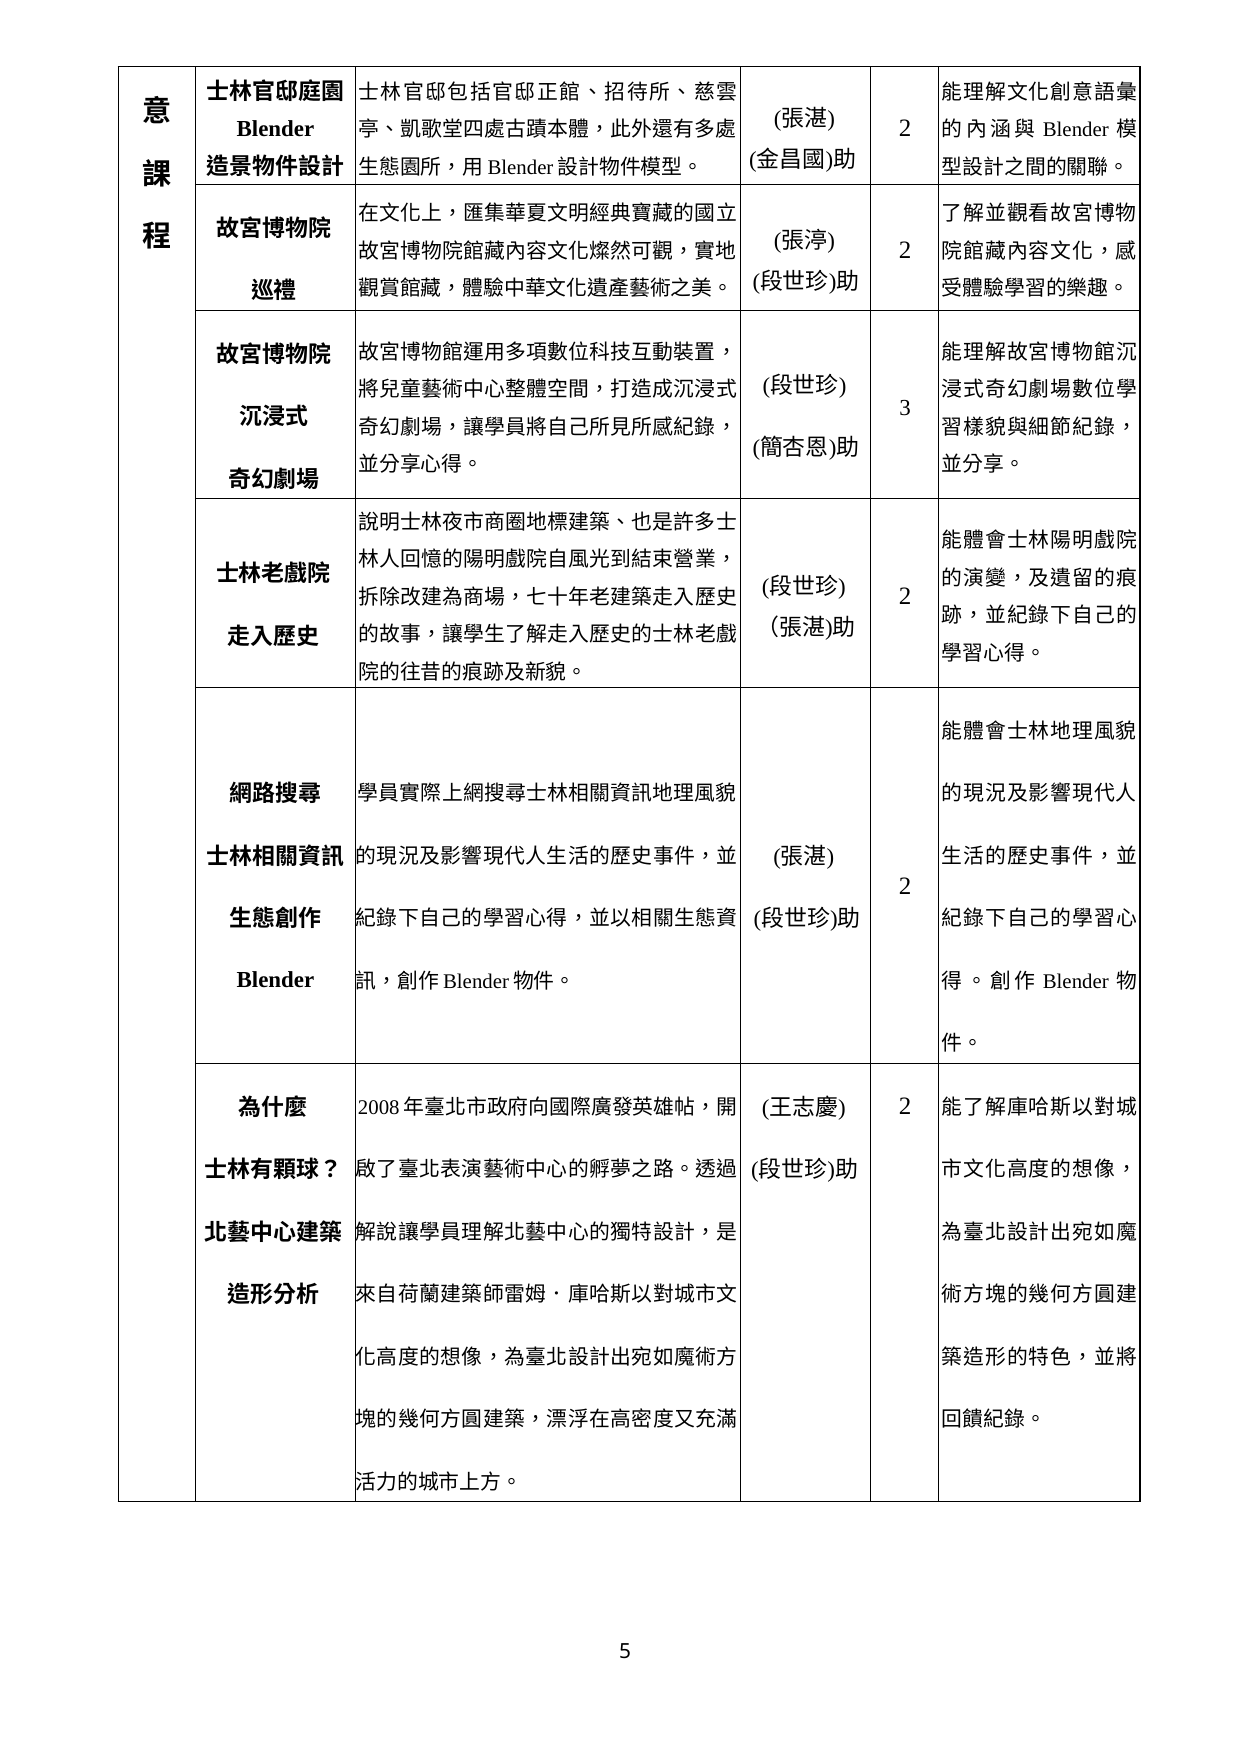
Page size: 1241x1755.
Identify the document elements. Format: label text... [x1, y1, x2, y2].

table_cell 士林老戲院 走入歷史 [196, 499, 355, 687]
table_cell 了解並觀看故宮博物院館藏內容文化，感受體驗學習的樂趣。 [939, 185, 1139, 309]
table_cell 故宮博物院 沉浸式 奇幻劇場 [196, 311, 355, 498]
table_cell 網路搜尋 士林相關資訊 生態創作Blender [196, 688, 355, 1063]
table_cell 為什麼 士林有顆球？ 北藝中心建築造形分析 [196, 1064, 355, 1501]
table_cell 2 [871, 67, 938, 183]
table_cell 士林官邸庭園Blender 造景物件設計 [196, 67, 355, 183]
table_cell 2 [871, 499, 938, 687]
table_cell 3 [871, 311, 938, 498]
table_cell 能了解庫哈斯以對城市文化高度的想像，為臺北設計出宛如魔術方塊的幾何方圓建築造形的特色，並將回饋紀錄。 [939, 1064, 1139, 1501]
table_cell (張渟) (段世珍)助 [741, 185, 870, 309]
table_cell 能體會士林地理風貌的現況及影響現代人生活的歷史事件，並紀錄下自己的學習心得。創作Blender物件。 [939, 688, 1139, 1063]
table_cell (張湛) (段世珍)助 [741, 688, 870, 1063]
table_cell 2 [871, 185, 938, 309]
table_cell 說明士林夜市商圈地標建築、也是許多士林人回憶的陽明戲院自風光到結束營業，拆除改建為商場，七十年老建築走入歷史的故事，讓學生了解走入歷史的士林老戲院的往昔的痕跡及新貌。 [356, 499, 740, 687]
table_cell 學員實際上網搜尋士林相關資訊地理風貌的現況及影響現代人生活的歷史事件，並紀錄下自己的學習心得，並以相關生態資訊，創作Blender物件。 [356, 688, 740, 1063]
table_cell (張湛) (金昌國)助 [741, 67, 870, 183]
table_cell 意 課 程 [119, 67, 195, 1501]
table_cell (段世珍) （張湛)助 [741, 499, 870, 687]
table_cell 士林官邸包括官邸正館、招待所、慈雲亭、凱歌堂四處古蹟本體，此外還有多處生態園所，用Blender設計物件模型。 [356, 67, 740, 183]
table_cell (王志慶) (段世珍)助 [741, 1064, 870, 1501]
table_cell 2 [871, 688, 938, 1063]
table_cell 能理解文化創意語彙的內涵與Blender模型設計之間的關聯。 [939, 67, 1139, 183]
table_cell 能體會士林陽明戲院的演變，及遺留的痕跡，並紀錄下自己的學習心得。 [939, 499, 1139, 687]
table_cell 能理解故宮博物館沉浸式奇幻劇場數位學習樣貌與細節紀錄，並分享。 [939, 311, 1139, 498]
table_cell 2008年臺北市政府向國際廣發英雄帖，開啟了臺北表演藝術中心的孵夢之路。透過解說讓學員理解北藝中心的獨特設計，是來自荷蘭建築師雷姆．庫哈斯以對城市文化高度的想像，為臺北設計出宛如魔術方塊的幾何方圓建築，漂浮在高密度又充滿活力的城市上方。 [356, 1064, 740, 1501]
table_cell 故宮博物館運用多項數位科技互動裝置，將兒童藝術中心整體空間，打造成沉浸式奇幻劇場，讓學員將自己所見所感紀錄，並分享心得。 [356, 311, 740, 498]
table_cell 故宮博物院 巡禮 [196, 185, 355, 309]
table_cell (段世珍) (簡杏恩)助 [741, 311, 870, 498]
table_cell 在文化上，匯集華夏文明經典寶藏的國立故宮博物院館藏內容文化燦然可觀，實地觀賞館藏，體驗中華文化遺產藝術之美。 [356, 185, 740, 309]
table_cell 2 [871, 1064, 938, 1501]
